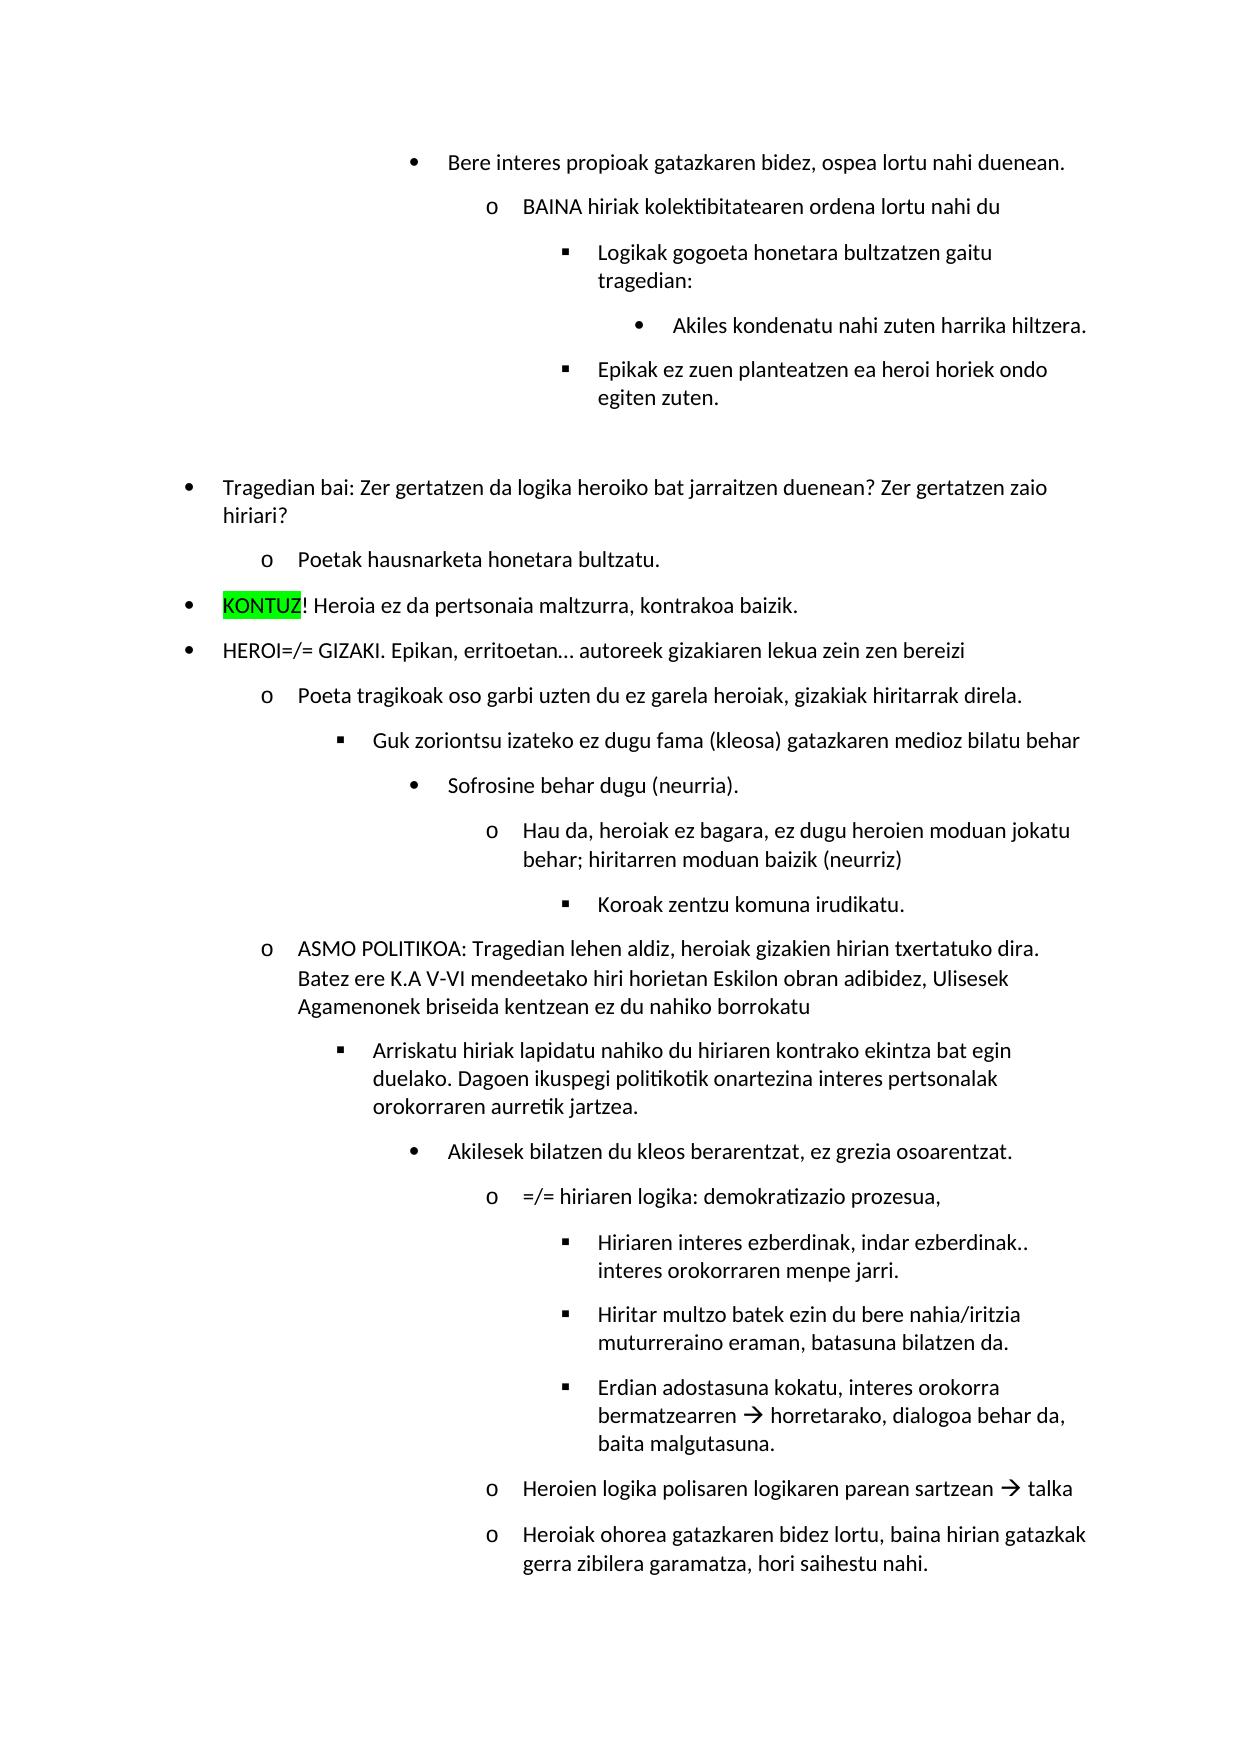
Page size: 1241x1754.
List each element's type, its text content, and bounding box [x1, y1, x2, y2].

list ASMO POLITIKOA: Tragedian lehen aldiz, heroiak gizakien hirian txertatuko dira. Batez ere K.A V-VI mendeetako hiri horietan Eskilon obran adibidez, Ulisesek Agamenonek briseida kentzean ez du nahiko borrokatu [260, 934, 1093, 1020]
list Poeta tragikoak oso garbi uzten du ez garela heroiak, gizakiak hiritarrak direla. [260, 681, 1093, 710]
list KONTUZ! Heroia ez da pertsonaia maltzurra, kontrakoa baizik. [185, 591, 1093, 619]
list Logikak gogoeta honetara bultzatzen gaitu tragedian: [560, 238, 1093, 294]
list Heroiak ohorea gatazkaren bidez lortu, baina hirian gatazkak gerra zibilera garamatza, hori saihestu nahi. [485, 1520, 1093, 1577]
list Poetak hausnarketa honetara bultzatu. [260, 546, 1093, 575]
list Arriskatu hiriak lapidatu nahiko du hiriaren kontrako ekintza bat egin duelako. Dagoen ikuspegi politikotik onartezina interes pertsonalak orokorraren aurretik jartzea. [335, 1036, 1093, 1121]
list Hiriaren interes ezberdinak, indar ezberdinak.. interes orokorraren menpe jarri. [560, 1228, 1093, 1284]
list Guk zoriontsu izateko ez dugu fama (kleosa) gatazkaren medioz bilatu behar [335, 727, 1093, 755]
list Bere interes propioak gatazkaren bidez, ospea lortu nahi duenean. [410, 148, 1093, 176]
list Heroien logika polisaren logikaren parean sartzean  talka [485, 1474, 1093, 1503]
list Akilesek bilatzen du kleos berarentzat, ez grezia osoarentzat. [410, 1137, 1093, 1165]
list BAINA hiriak kolektibitatearen ordena lortu nahi du [485, 192, 1093, 221]
list Akiles kondenatu nahi zuten harrika hiltzera. [635, 311, 1093, 339]
list Erdian adostasuna kokatu, interes orokorra bermatzearren  horretarako, dialogoa behar da, baita malgutasuna. [560, 1373, 1093, 1457]
list Epikak ez zuen planteatzen ea heroi horiek ondo egiten zuten. [560, 356, 1093, 412]
list Koroak zentzu komuna irudikatu. [560, 890, 1093, 918]
list Hau da, heroiak ez bagara, ez dugu heroien moduan jokatu behar; hiritarren moduan baizik (neurriz) [485, 816, 1093, 873]
list HEROI=/= GIZAKI. Epikan, erritoetan… autoreek gizakiaren lekua zein zen bereizi [185, 636, 1093, 664]
list Sofrosine behar dugu (neurria). [410, 771, 1093, 799]
list =/= hiriaren logika: demokratizazio prozesua, [485, 1182, 1093, 1211]
list Tragedian bai: Zer gertatzen da logika heroiko bat jarraitzen duenean? Zer gertatzen zaio hiriari? [185, 473, 1093, 529]
list Hiritar multzo batek ezin du bere nahia/iritzia muturreraino eraman, batasuna bilatzen da. [560, 1300, 1093, 1356]
